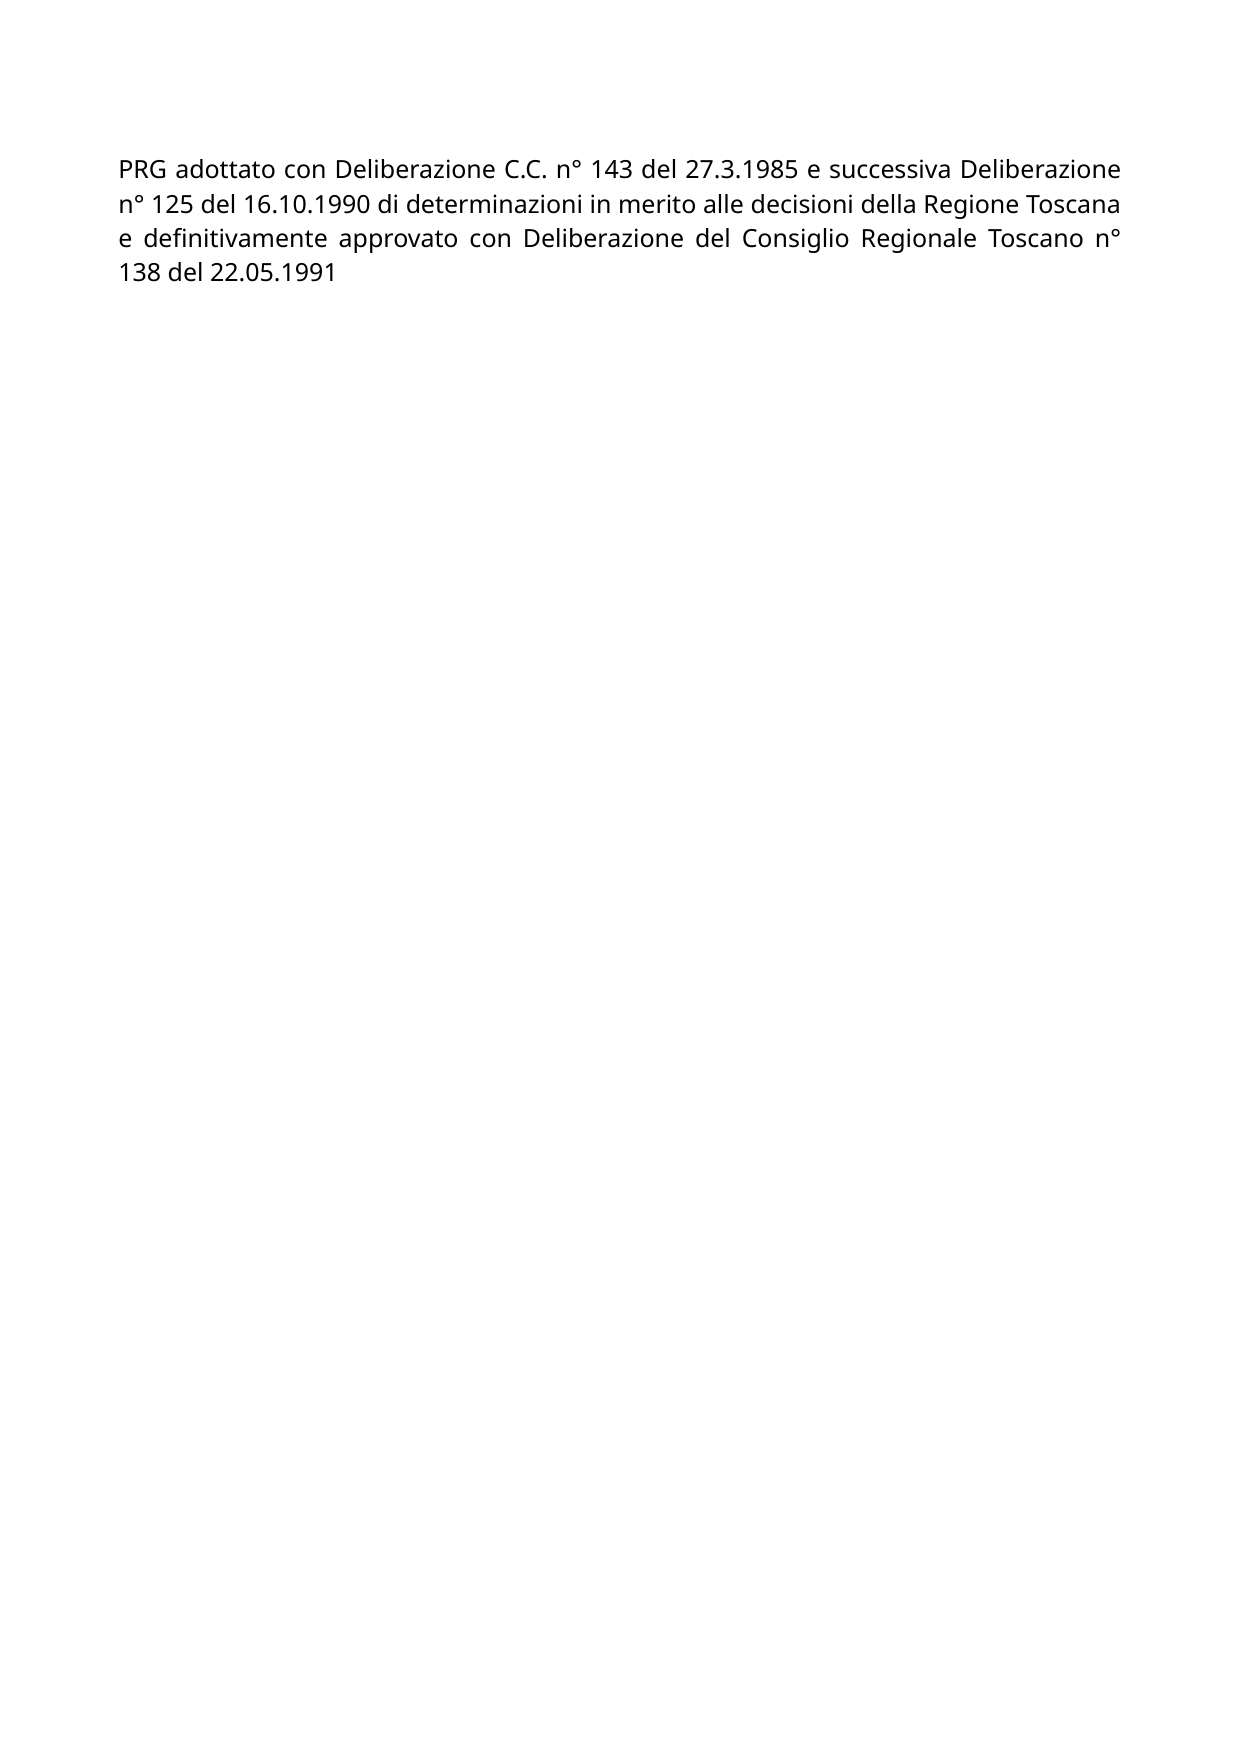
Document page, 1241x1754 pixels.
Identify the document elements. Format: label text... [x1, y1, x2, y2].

text PRG adottato con Deliberazione C.C. n° 143 del 27.3.1985 e successiva Deliberazione n° 125 del 16.10.1990 di determinazioni in merito alle decisioni della Regione Toscana e definitivamente approvato con Deliberazione del Consiglio Regionale Toscano n° 138 del 22.05.1991 [118, 152, 1122, 288]
